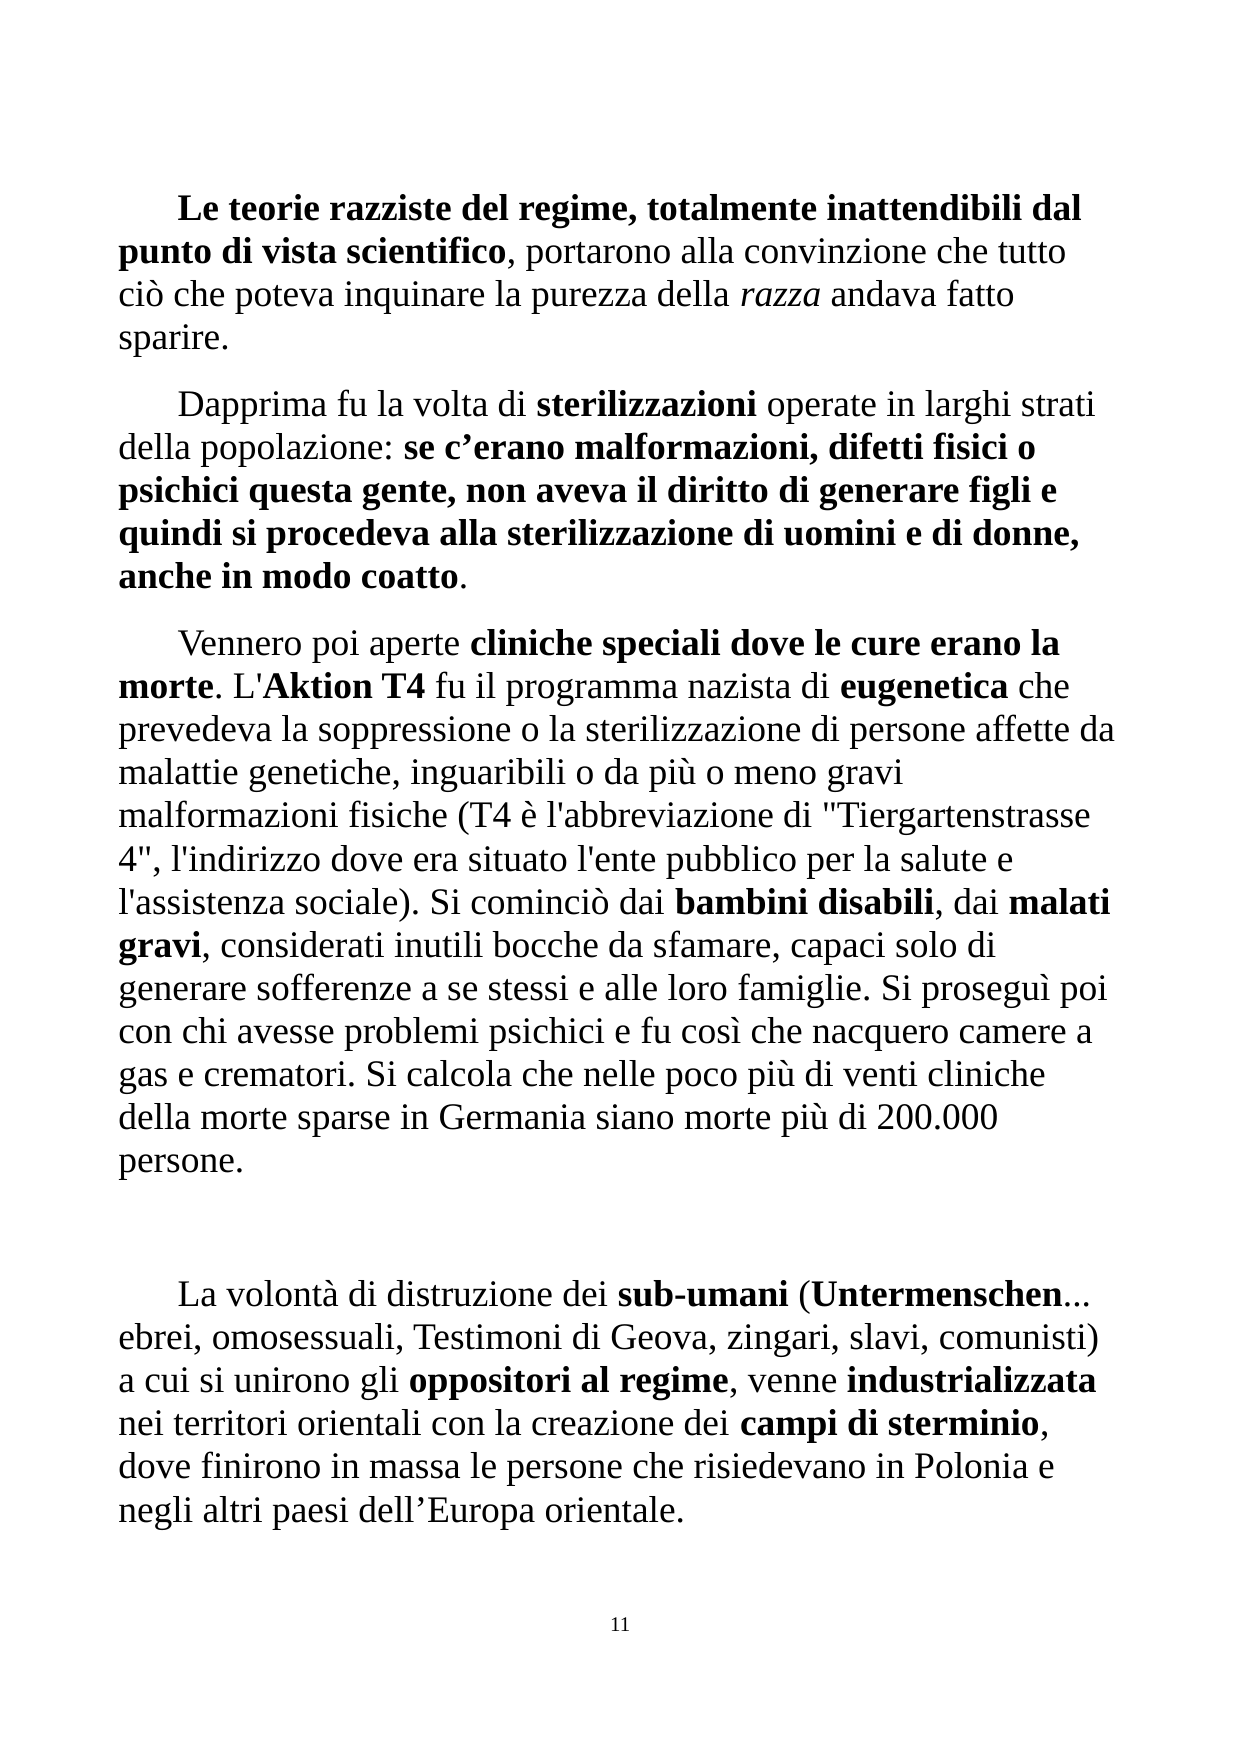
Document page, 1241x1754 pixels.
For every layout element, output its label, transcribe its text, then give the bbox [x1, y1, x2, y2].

text Le teorie razziste del regime, totalmente inattendibili dal punto di vista scientifico, portarono alla convinzione che tutto ciò che poteva inquinare la purezza della razza andava fatto sparire. [118, 185, 1122, 357]
text Dapprima fu la volta di sterilizzazioni operate in larghi strati della popolazione: se c’erano malformazioni, difetti fisici o psichici questa gente, non aveva il diritto di generare figli e quindi si procedeva alla sterilizzazione di uomini e di donne, anche in modo coatto. [118, 381, 1122, 597]
text La volontà di distruzione dei sub-umani (Untermenschen... ebrei, omosessuali, Testimoni di Geova, zingari, slavi, comunisti) a cui si unirono gli oppositori al regime, venne industrializzata nei territori orientali con la creazione dei campi di sterminio, dove finirono in massa le persone che risiedevano in Polonia e negli altri paesi dell’Europa orientale. [118, 1271, 1122, 1530]
text Vennero poi aperte cliniche speciali dove le cure erano la morte. L'Aktion T4 fu il programma nazista di eugenetica che prevedeva la soppressione o la sterilizzazione di persone affette da malattie genetiche, inguaribili o da più o meno gravi malformazioni fisiche (T4 è l'abbreviazione di "Tiergartenstrasse 4", l'indirizzo dove era situato l'ente pubblico per la salute e l'assistenza sociale). Si cominciò dai bambini disabili, dai malati gravi, considerati inutili bocche da sfamare, capaci solo di generare sofferenze a se stessi e alle loro famiglie. Si proseguì poi con chi avesse problemi psichici e fu così che nacquero camere a gas e crematori. Si calcola che nelle poco più di venti cliniche della morte sparse in Germania siano morte più di 200.000 persone. [118, 620, 1122, 1181]
